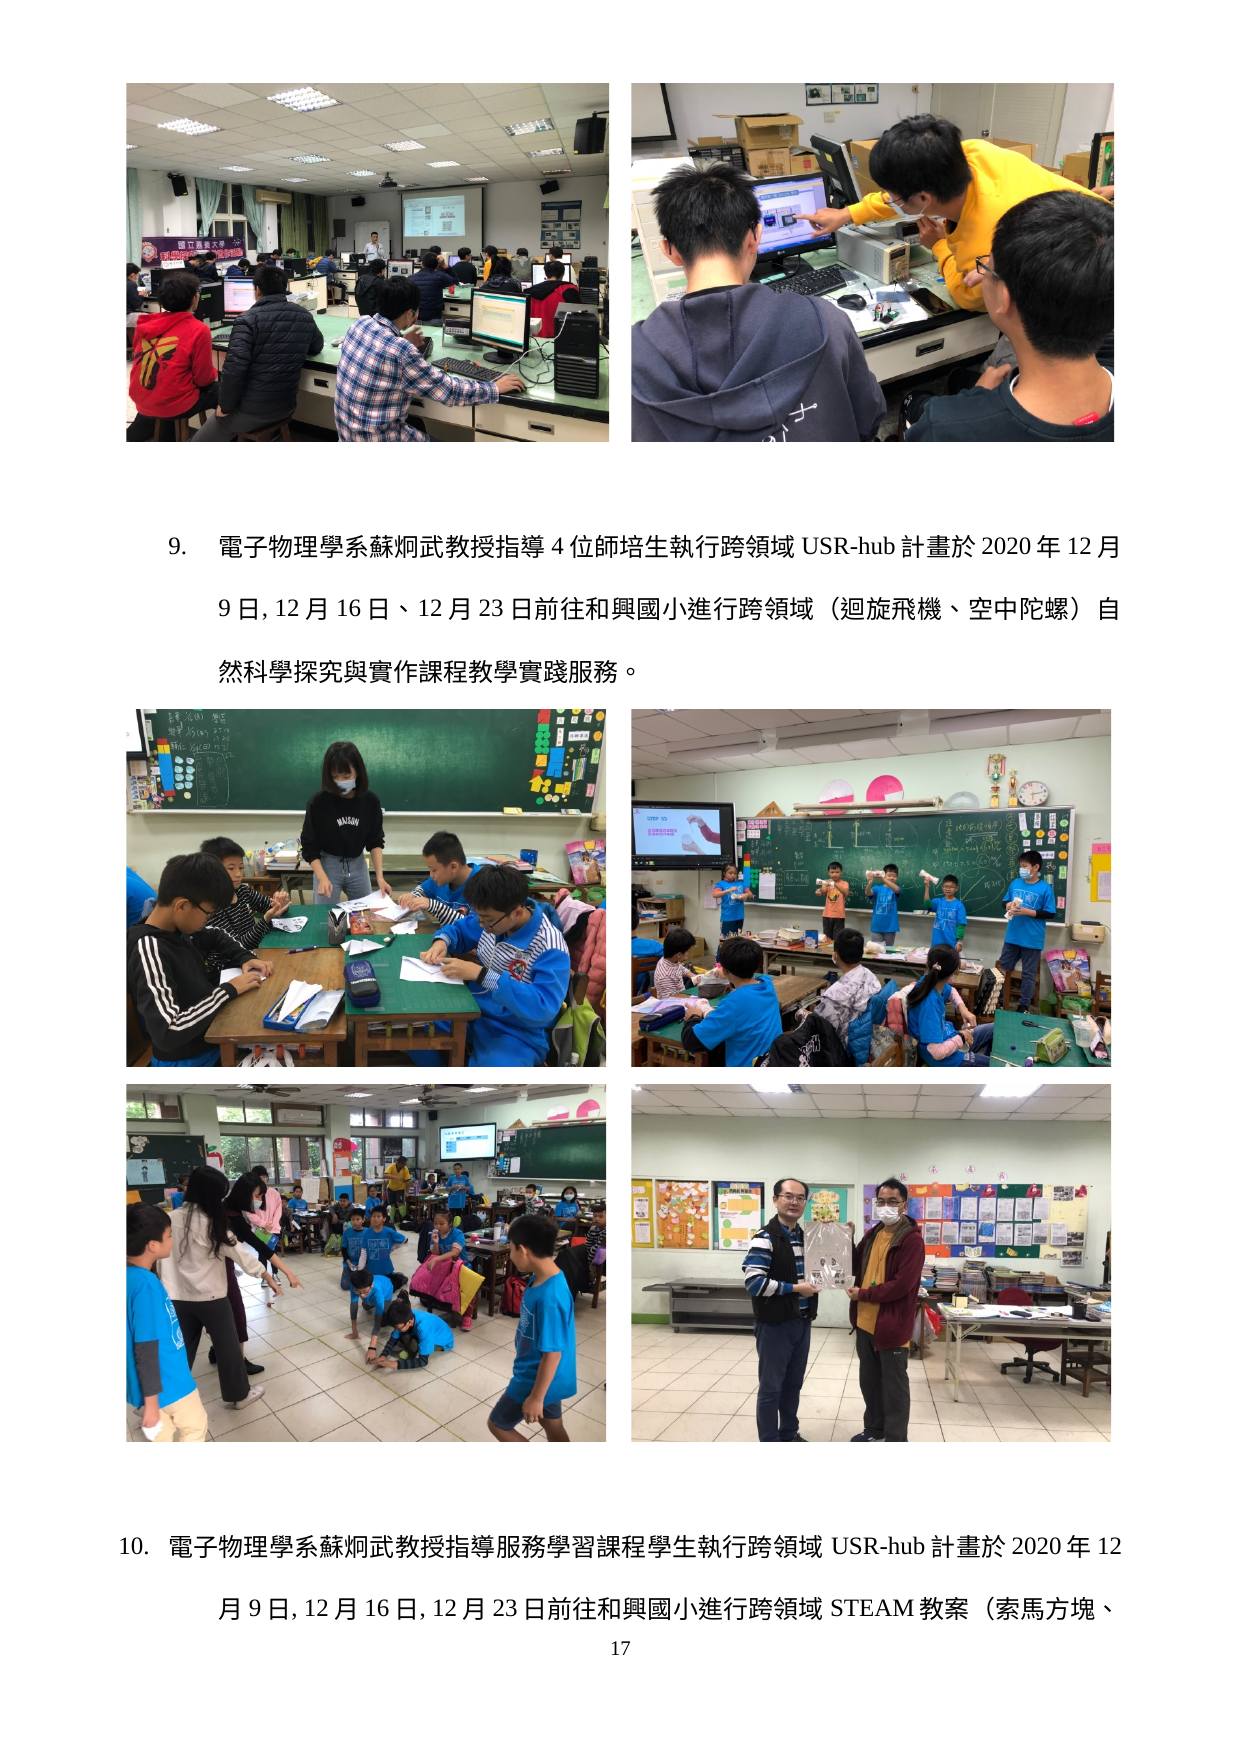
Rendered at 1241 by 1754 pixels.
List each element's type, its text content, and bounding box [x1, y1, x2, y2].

table_cell [620, 66, 1125, 441]
table_header [620, 691, 1125, 1066]
list 電子物理學系蘇炯武教授指導服務學習課程學生執行跨領域USR-hub計畫於2020年12月9日, 12月16日, 12月23日前往和興國小進行跨領域STEAM教案（索馬方塊、 [118, 1504, 1122, 1629]
table_cell [115, 1066, 620, 1441]
table_cell [620, 1066, 1125, 1441]
table_cell [115, 66, 620, 441]
list 電子物理學系蘇炯武教授指導4位師培生執行跨領域USR-hub計畫於2020年12月9日, 12月16日、12月23日前往和興國小進行跨領域（迴旋飛機、空中陀螺）自然科學探究與實作課程教學實踐服務。 [168, 504, 1122, 691]
table_header [115, 691, 620, 1066]
